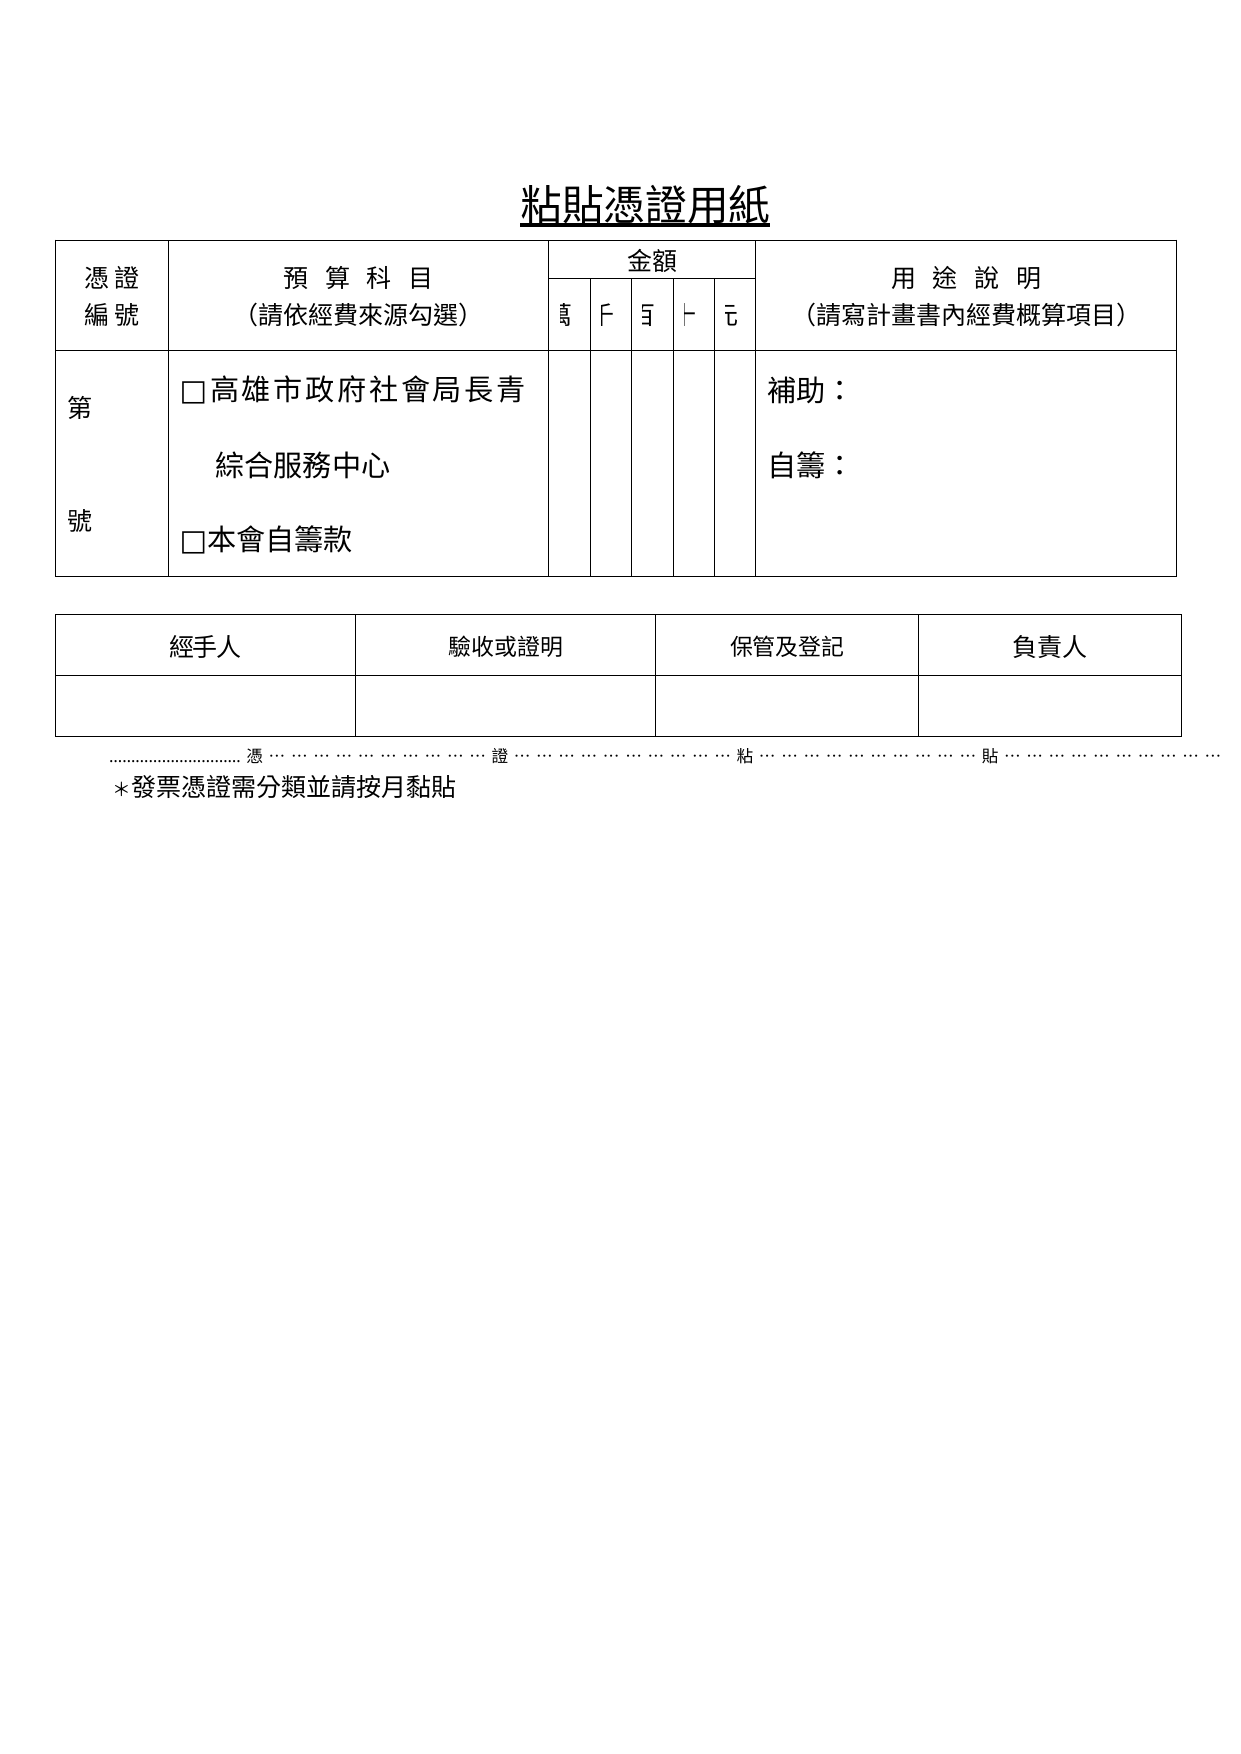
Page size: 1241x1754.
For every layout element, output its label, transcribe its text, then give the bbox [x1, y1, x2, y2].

table_header 憑 證 編 號 [56, 241, 168, 350]
table_cell [266, 786, 274, 793]
table_cell [356, 676, 655, 735]
table_header 保管及登記 [656, 615, 918, 675]
table_cell [656, 676, 918, 735]
table_cell [388, 784, 400, 788]
table_cell 萬 [549, 279, 590, 350]
table_cell [715, 351, 755, 576]
table_header 用 途 說 明 （請寫計畫書內經費概算項目） [756, 241, 1176, 350]
table_cell 第 號 [56, 351, 168, 576]
table_cell 補助： 自籌： [756, 351, 1176, 576]
table_cell [56, 676, 355, 736]
table_cell [919, 676, 1181, 735]
table_cell [549, 351, 590, 576]
table_header 負責人 [919, 615, 1181, 675]
table_cell □高雄市政府社會局長青綜合服務中心 □本會自籌款 [169, 351, 548, 576]
table_cell [591, 351, 631, 576]
table_header 驗收或證明 [356, 615, 655, 675]
table_cell [388, 778, 400, 782]
table_cell [674, 351, 714, 576]
table_cell [94, 735, 1239, 793]
table_cell 千 [591, 279, 631, 350]
table_cell 元 [715, 279, 755, 350]
table_header 金額 [549, 241, 755, 278]
table_cell [632, 351, 673, 576]
table_cell [56, 737, 94, 766]
text ＊發票憑證需分類並請按月黏貼 [112, 793, 1128, 804]
text 粘貼憑證用紙 [162, 164, 1128, 239]
table_cell 十 [674, 279, 714, 350]
table_cell 百 [632, 279, 673, 350]
table_header 預 算 科 目 （請依經費來源勾選） [169, 241, 548, 350]
table_header 經手人 [56, 615, 355, 675]
